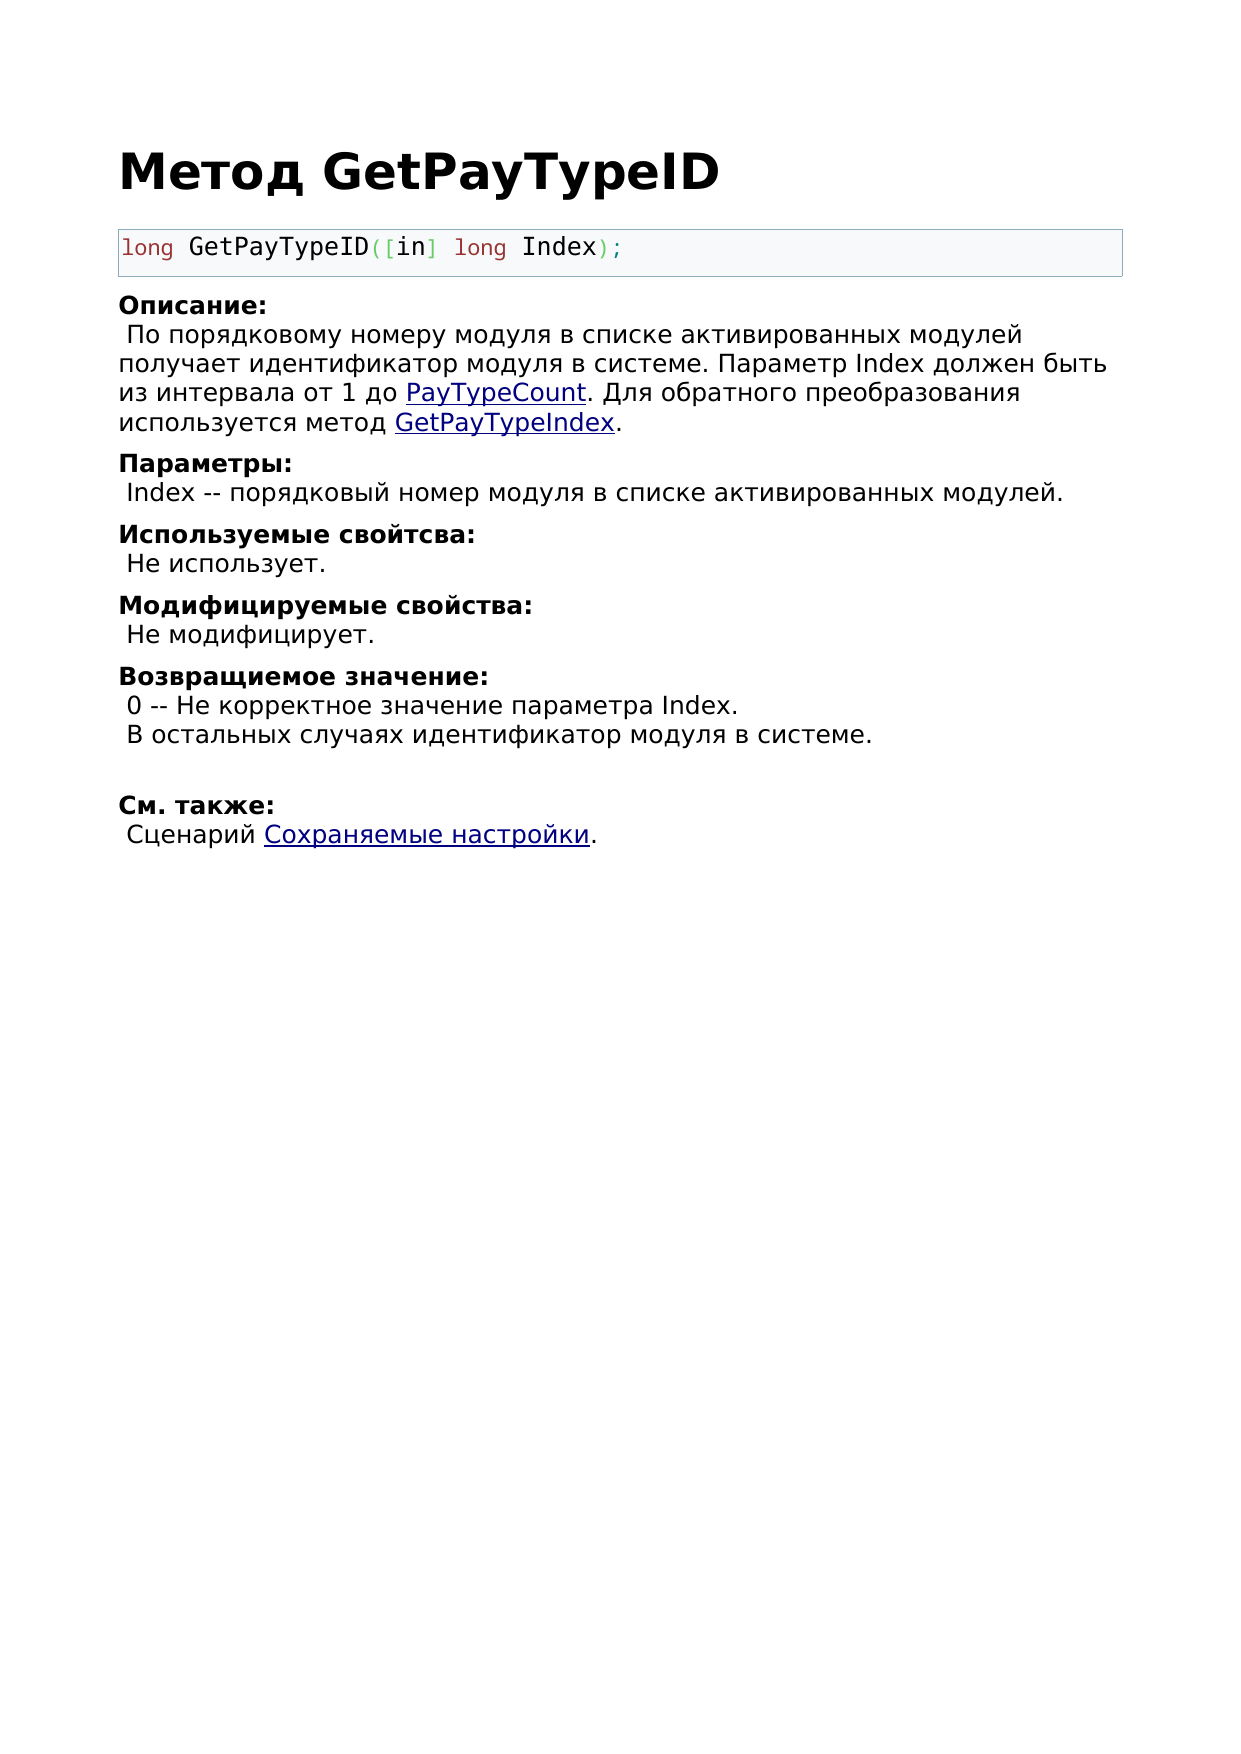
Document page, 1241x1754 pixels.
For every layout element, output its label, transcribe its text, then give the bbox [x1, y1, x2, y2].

subtitle Метод GetPayTypeID [118, 143, 1122, 201]
text Параметры: Index -- порядковый номер модуля в списке активированных модулей. [118, 449, 1122, 508]
text Описание: По порядковому номеру модуля в списке активированных модулей получает идентификатор модуля в системе. Параметр Index должен быть из интервала от 1 до PayTypeCount. Для обратного преобразования используется метод GetPayTypeIndex. [118, 291, 1122, 437]
text Возвращиемое значение: 0 -- Не корректное значение параметра Index. В остальных случаях идентификатор модуля в системе. [118, 662, 1122, 778]
text См. также: Сценарий Сохраняемые настройки. [118, 791, 1122, 849]
table_header long GetPayTypeID([in] long Index); [119, 230, 1122, 276]
text Используемые свойтсва: Не использует. [118, 520, 1122, 578]
text Модифицируемые свойства: Не модифицирует. [118, 591, 1122, 649]
